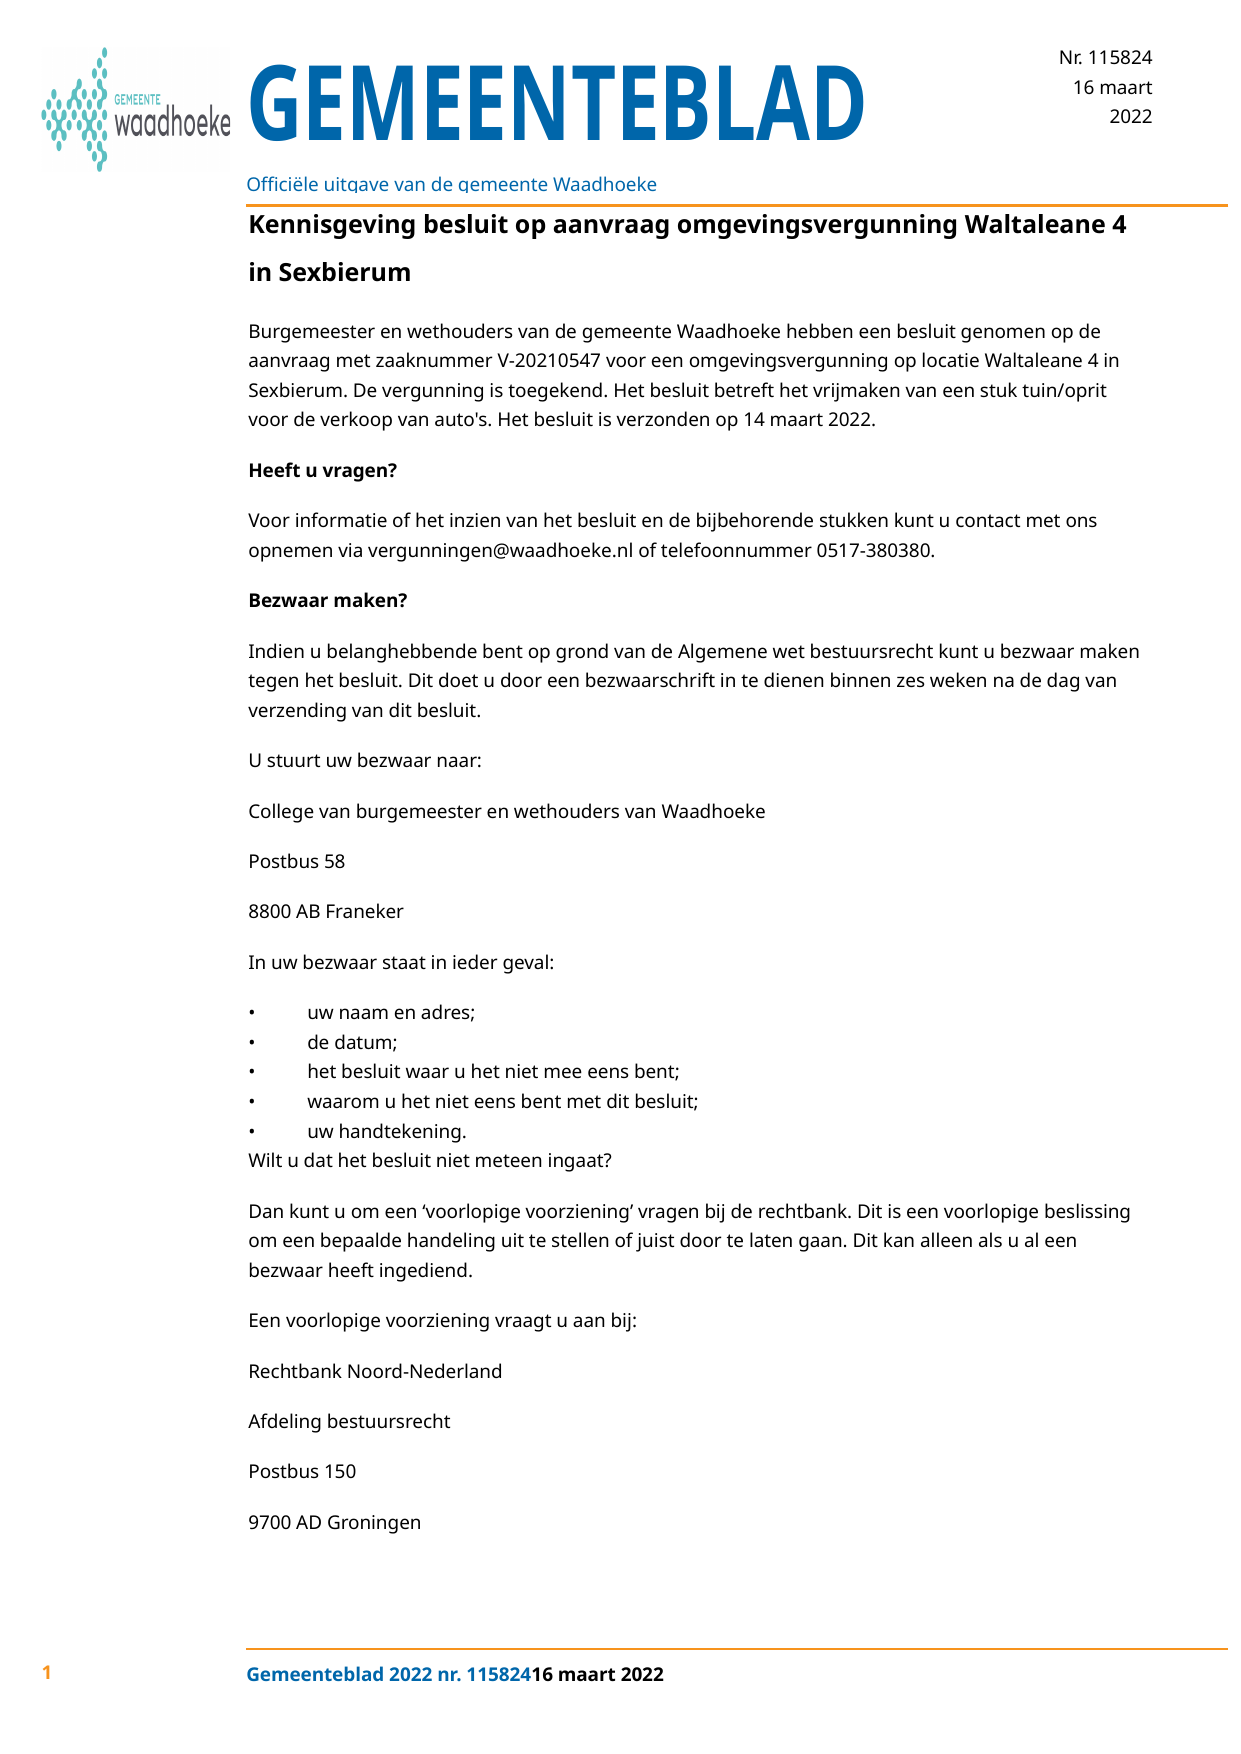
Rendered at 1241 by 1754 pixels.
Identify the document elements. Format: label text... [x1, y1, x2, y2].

list de datum; [248, 1029, 1152, 1055]
text Dan kunt u om een ‘voorlopige voorziening’ vragen bij de rechtbank. Dit is een voorlopige beslissing om een bepaalde handeling uit te stellen of juist door te laten gaan. Dit kan alleen als u al een bezwaar heeft ingediend. [248, 1198, 1152, 1283]
text Bezwaar maken? [248, 587, 1152, 613]
text Postbus 58 [248, 848, 1152, 874]
list het besluit waar u het niet mee eens bent; [248, 1059, 1152, 1084]
list uw naam en adres; [248, 999, 1152, 1025]
text Rechtbank Noord-Nederland [248, 1358, 1152, 1384]
text In uw bezwaar staat in ieder geval: [248, 949, 1152, 975]
text Kennisgeving besluit op aanvraag omgevingsvergunning Waltaleane 4 in Sexbierum [248, 207, 1152, 288]
text 8800 AB Franeker [248, 899, 1152, 924]
text 9700 AD Groningen [248, 1509, 1152, 1535]
picture [41, 47, 231, 172]
text U stuurt uw bezwaar naar: [248, 747, 1152, 773]
text Een voorlopige voorziening vraagt u aan bij: [248, 1307, 1152, 1333]
text Burgemeester en wethouders van de gemeente Waadhoeke hebben een besluit genomen op de aanvraag met zaaknummer V-20210547 voor een omgevingsvergunning op locatie Waltaleane 4 in Sexbierum. De vergunning is toegekend. Het besluit betreft het vrijmaken van een stuk tuin/oprit voor de verkoop van auto's. Het besluit is verzonden op 14 maart 2022. [248, 318, 1152, 432]
text Afdeling bestuursrecht [248, 1408, 1152, 1434]
list waarom u het niet eens bent met dit besluit; [248, 1088, 1152, 1114]
text Postbus 150 [248, 1459, 1152, 1484]
list uw handtekening. [248, 1118, 1152, 1144]
text Voor informatie of het inzien van het besluit en de bijbehorende stukken kunt u contact met ons opnemen via vergunningen@waadhoeke.nl of telefoonnummer 0517-380380. [248, 507, 1152, 563]
text College van burgemeester en wethouders van Waadhoeke [248, 798, 1152, 824]
text Heeft u vragen? [248, 457, 1152, 483]
text Wilt u dat het besluit niet meteen ingaat? [248, 1147, 1152, 1173]
text Indien u belanghebbende bent op grond van de Algemene wet bestuursrecht kunt u bezwaar maken tegen het besluit. Dit doet u door een bezwaarschrift in te dienen binnen zes weken na de dag van verzending van dit besluit. [248, 638, 1152, 723]
